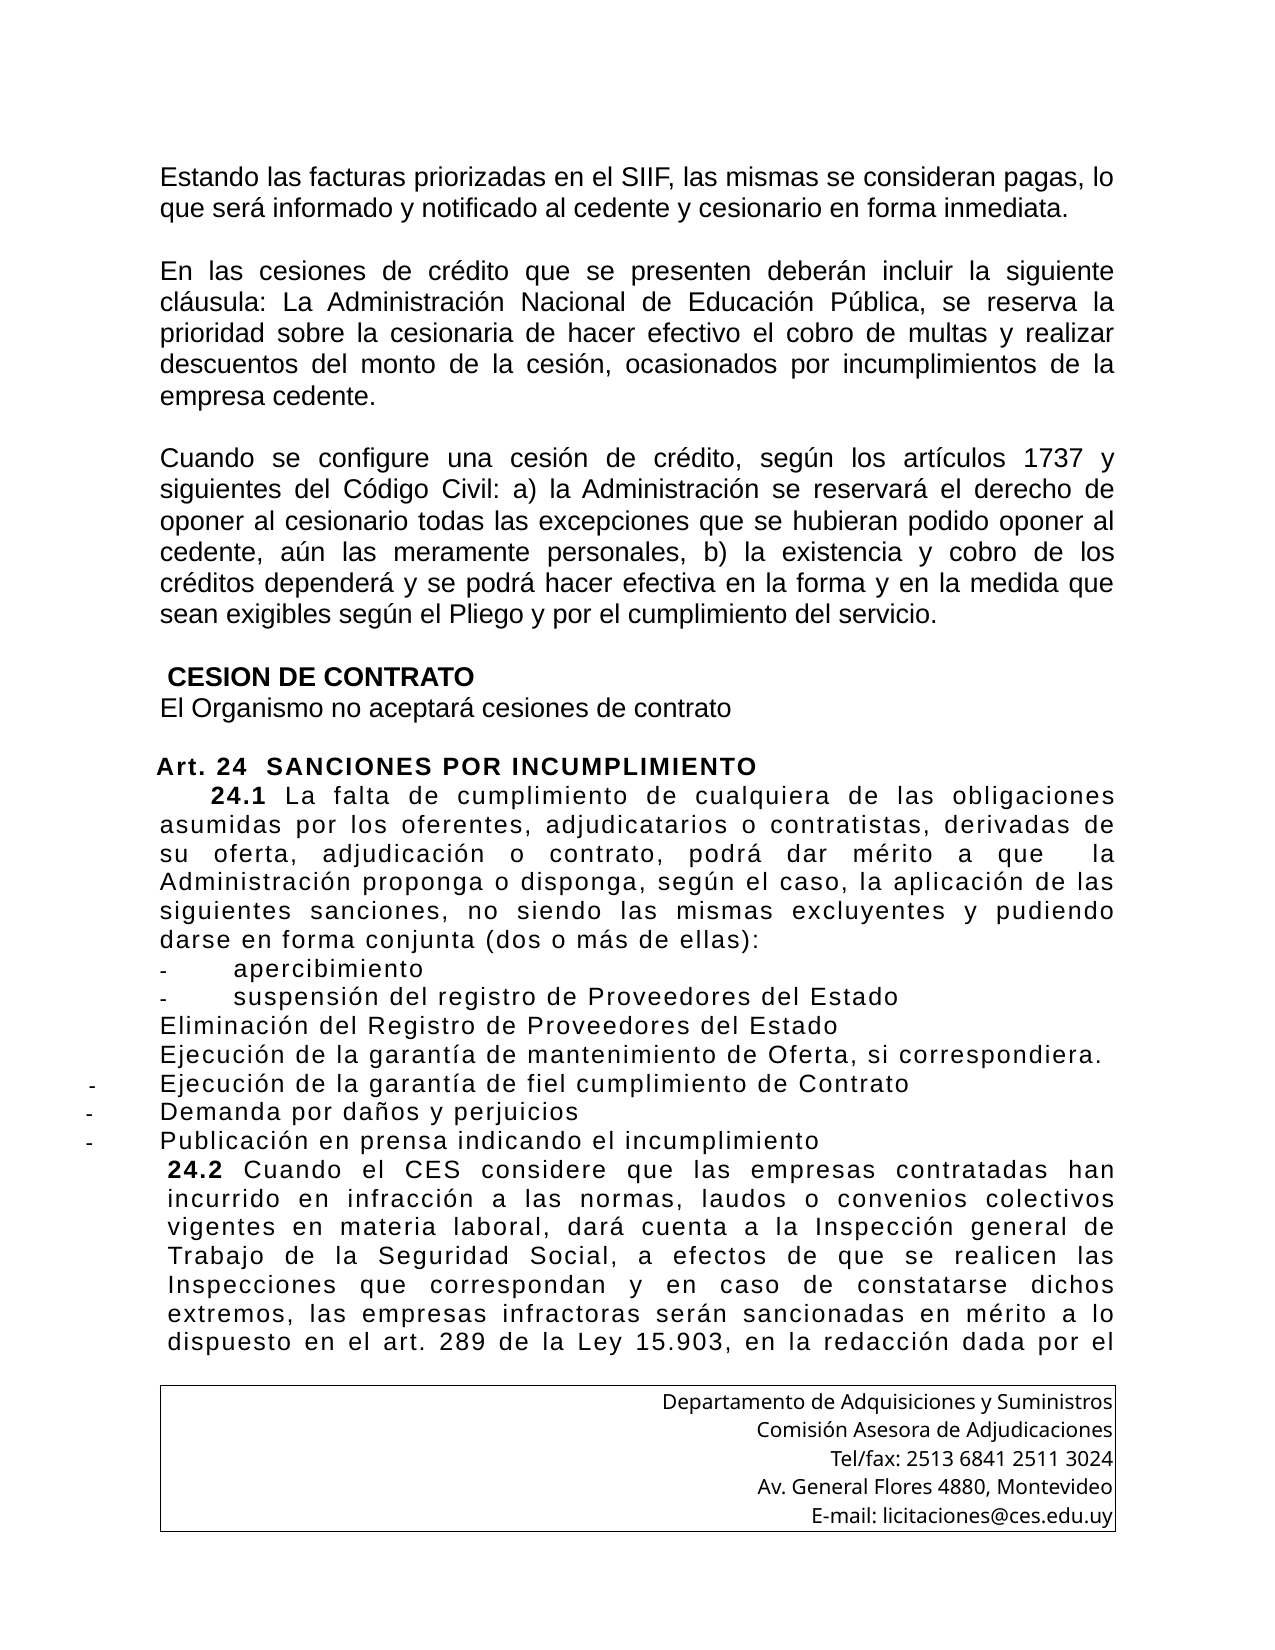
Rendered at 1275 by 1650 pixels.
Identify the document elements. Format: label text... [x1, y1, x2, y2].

text Art. 24 SANCIONES POR INCUMPLIMIENTO [85, 752, 1116, 781]
list apercibimiento [159, 953, 1116, 982]
list Demanda por daños y perjuicios [86, 1097, 1116, 1126]
text CESION DE CONTRATO [159, 661, 1116, 692]
text El Organismo no aceptará cesiones de contrato [159, 692, 1116, 723]
list Ejecución de la garantía de fiel cumplimiento de Contrato [89, 1068, 1116, 1097]
list suspensión del registro de Proveedores del Estado [159, 982, 1116, 1011]
text En las cesiones de crédito que se presenten deberán incluir la siguiente cláusula: La Administración Nacional de Educación Pública, se reserva la prioridad sobre la cesionaria de hacer efectivo el cobro de multas y realizar descuentos del monto de la cesión, ocasionados por incumplimientos de la empresa cedente. [159, 255, 1116, 411]
list Ejecución de la garantía de mantenimiento de Oferta, si correspondiera. [159, 1040, 1116, 1068]
text 24.2 Cuando el CES considere que las empresas contratadas han incurrido en infracción a las normas, laudos o convenios colectivos vigentes en materia laboral, dará cuenta a la Inspección general de Trabajo de la Seguridad Social, a efectos de que se realicen las Inspecciones que correspondan y en caso de constatarse dichos extremos, las empresas infractoras serán sancionadas en mérito a lo dispuesto en el art. 289 de la Ley 15.903, en la redacción dada por el [167, 1155, 1116, 1356]
list Publicación en prensa indicando el incumplimiento [86, 1126, 1116, 1155]
text Estando las facturas priorizadas en el SIIF, las mismas se consideran pagas, lo que será informado y notificado al cedente y cesionario en forma inmediata. [159, 161, 1116, 223]
list Eliminación del Registro de Proveedores del Estado [159, 1011, 1116, 1040]
text Cuando se configure una cesión de crédito, según los artículos 1737 y siguientes del Código Civil: a) la Administración se reservará el derecho de oponer al cesionario todas las excepciones que se hubieran podido oponer al cedente, aún las meramente personales, b) la existencia y cobro de los créditos dependerá y se podrá hacer efectiva en la forma y en la medida que sean exigibles según el Pliego y por el cumplimiento del servicio. [159, 442, 1116, 630]
text 24.1 La falta de cumplimiento de cualquiera de las obligaciones asumidas por los oferentes, adjudicatarios o contratistas, derivadas de su oferta, adjudicación o contrato, podrá dar mérito a que la Administración proponga o disponga, según el caso, la aplicación de las siguientes sanciones, no siendo las mismas excluyentes y pudiendo darse en forma conjunta (dos o más de ellas): [159, 781, 1116, 953]
